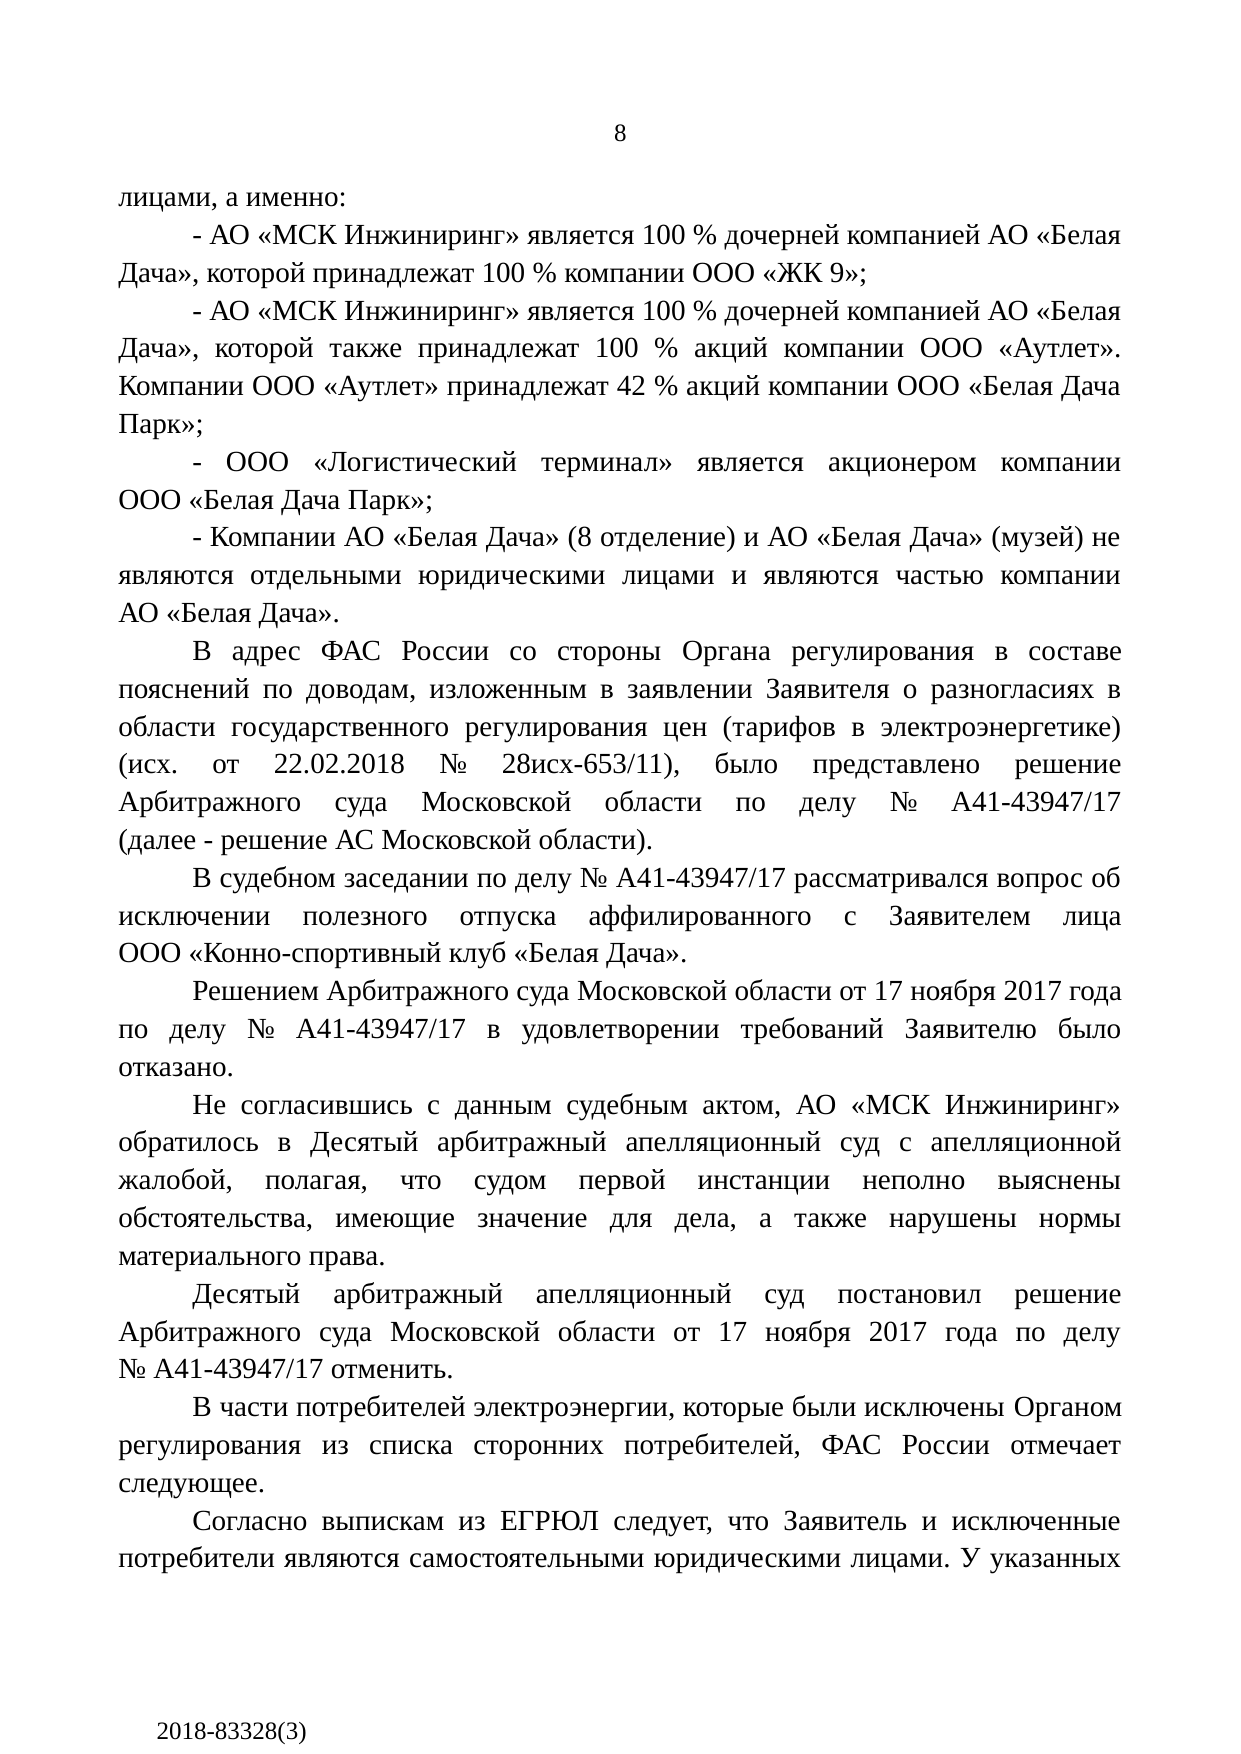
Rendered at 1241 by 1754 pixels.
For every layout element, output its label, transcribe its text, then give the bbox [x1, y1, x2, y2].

text Согласно выпискам из ЕГРЮЛ следует, что Заявитель и исключенные потребители являются самостоятельными юридическими лицами. У указанных [118, 1500, 1122, 1575]
text В судебном заседании по делу № А41-43947/17 рассматривался вопрос об исключении полезного отпуска аффилированного с Заявителем лица ООО «Конно-спортивный клуб «Белая Дача». [118, 857, 1122, 970]
text В адрес ФАС России со стороны Органа регулирования в составе пояснений по доводам, изложенным в заявлении Заявителя о разногласиях в области государственного регулирования цен (тарифов в электроэнергетике) (исх. от 22.02.2018 № 28исх-653/11), было представлено решение Арбитражного суда Московской области по делу № А41-43947/17 (далее - решение АС Московской области). [118, 630, 1122, 857]
text Решением Арбитражного суда Московской области от 17 ноября 2017 года по делу № А41-43947/17 в удовлетворении требований Заявителю было отказано. [118, 970, 1122, 1084]
text - АО «МСК Инжиниринг» является 100 % дочерней компанией АО «Белая Дача», которой также принадлежат 100 % акций компании ООО «Аутлет». Компании ООО «Аутлет» принадлежат 42 % акций компании ООО «Белая Дача Парк»; [118, 290, 1122, 441]
text - АО «МСК Инжиниринг» является 100 % дочерней компанией АО «Белая Дача», которой принадлежат 100 % компании ООО «ЖК 9»; [118, 214, 1122, 290]
text - ООО «Логистический терминал» является акционером компании ООО «Белая Дача Парк»; [118, 441, 1122, 517]
text Не согласившись с данным судебным актом, АО «МСК Инжиниринг» обратилось в Десятый арбитражный апелляционный суд с апелляционной жалобой, полагая, что судом первой инстанции неполно выяснены обстоятельства, имеющие значение для дела, а также нарушены нормы материального права. [118, 1084, 1122, 1273]
text лицами, а именно: [118, 176, 1122, 214]
text - Компании АО «Белая Дача» (8 отделение) и АО «Белая Дача» (музей) не являются отдельными юридическими лицами и являются частью компании АО «Белая Дача». [118, 517, 1122, 630]
text Десятый арбитражный апелляционный суд постановил решение Арбитражного суда Московской области от 17 ноября 2017 года по делу № А41-43947/17 отменить. [118, 1273, 1122, 1386]
text В части потребителей электроэнергии, которые были исключены Органом регулирования из списка сторонних потребителей, ФАС России отмечает следующее. [118, 1386, 1122, 1500]
